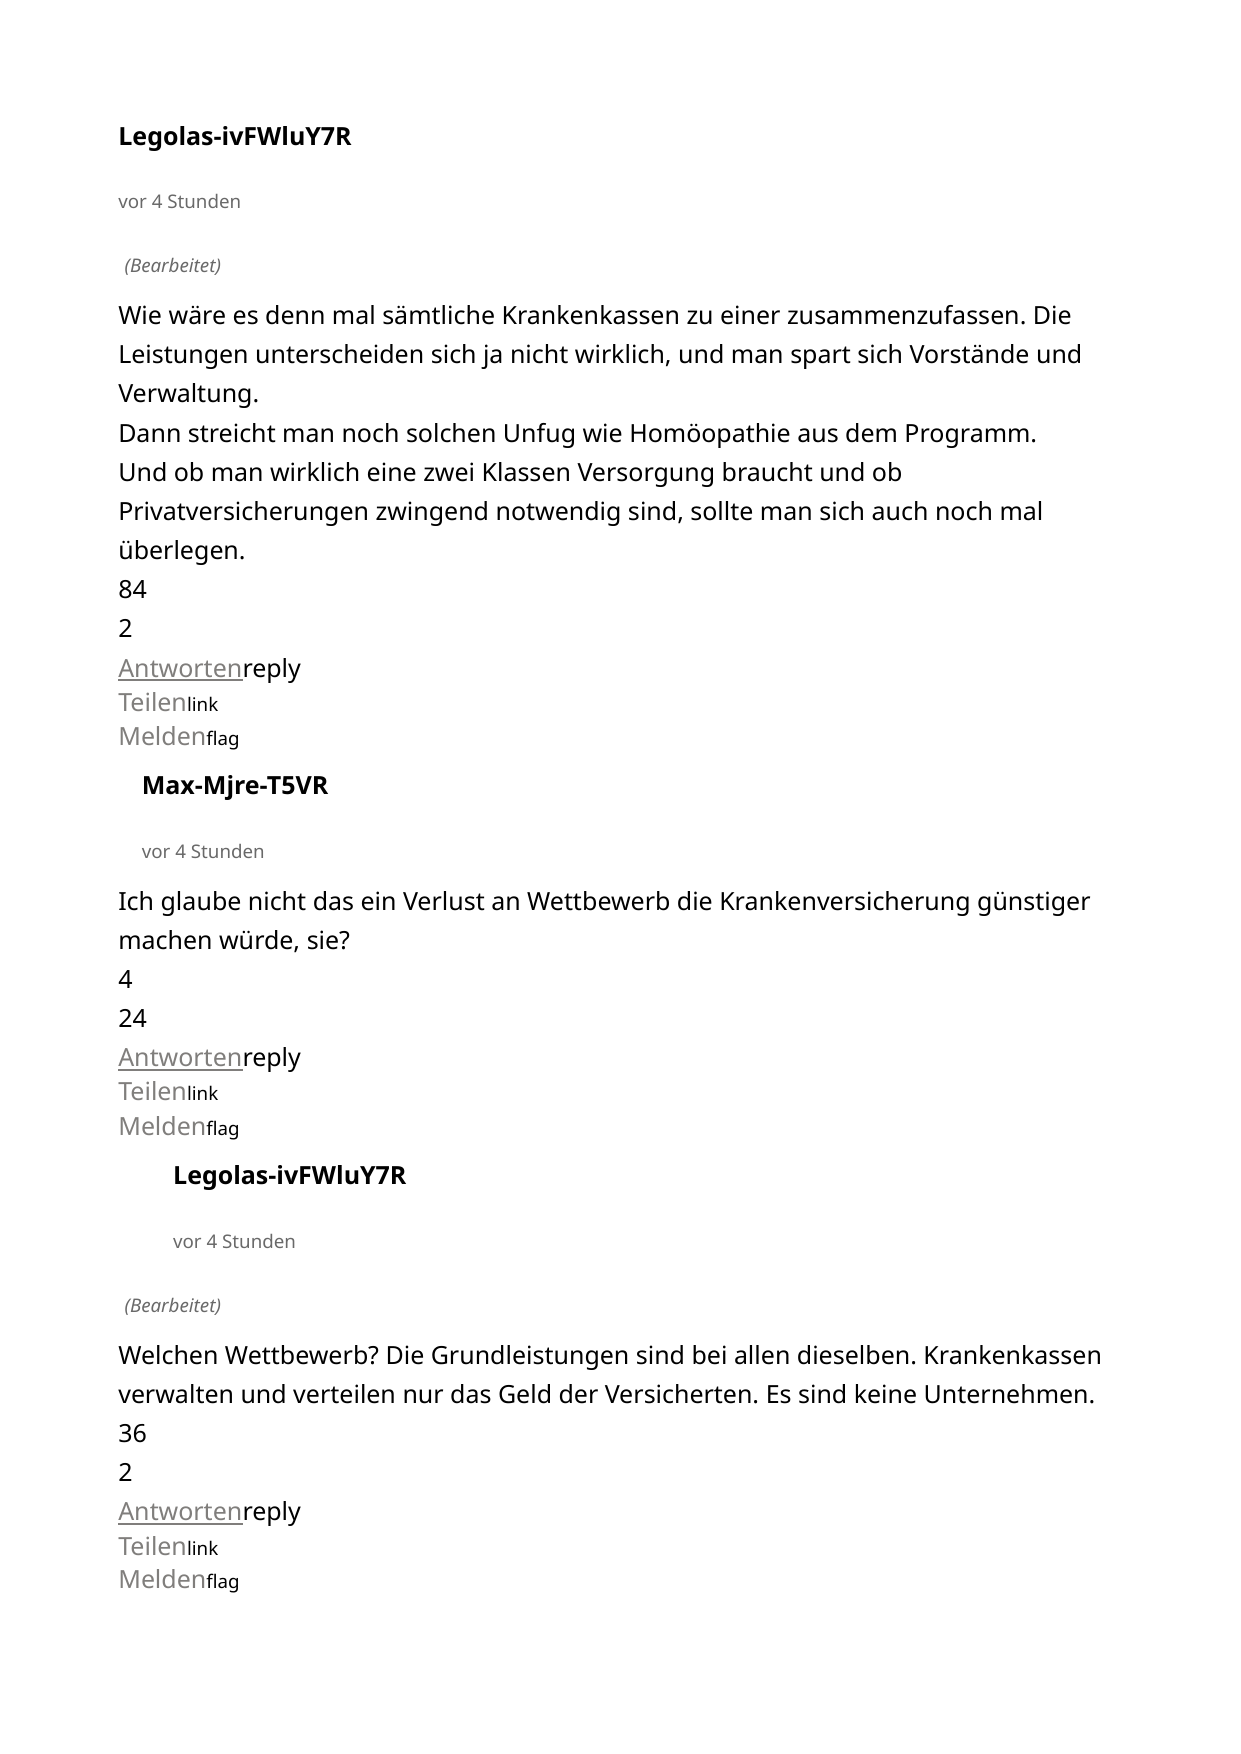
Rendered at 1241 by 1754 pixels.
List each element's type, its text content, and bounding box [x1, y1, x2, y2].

text (Bearbeitet) [118, 249, 1122, 278]
text Antwortenreply [118, 1040, 1122, 1074]
text 84 [118, 572, 1122, 606]
text Welchen Wettbewerb? Die Grundleistungen sind bei allen dieselben. Krankenkassen verwalten und verteilen nur das Geld der Versicherten. Es sind keine Unternehmen. [118, 1337, 1122, 1411]
text Teilenlink [118, 684, 1122, 718]
text Meldenflag [118, 1562, 1122, 1596]
text Antwortenreply [118, 1494, 1122, 1528]
text 36 [118, 1416, 1122, 1450]
text (Bearbeitet) [118, 1289, 1122, 1317]
text 2 [118, 1455, 1122, 1489]
text Antwortenreply [118, 650, 1122, 684]
text Legolas-ivFWluY7R [118, 118, 1114, 152]
text Wie wäre es denn mal sämtliche Krankenkassen zu einer zusammenzufassen. Die Leistungen unterscheiden sich ja nicht wirklich, und man spart sich Vorstände und Verwaltung. Dann streicht man noch solchen Unfug wie Homöopathie aus dem Programm. Und ob man wirklich eine zwei Klassen Versorgung braucht und ob Privatversicherungen zwingend notwendig sind, sollte man sich auch noch mal überlegen. [118, 298, 1122, 567]
text Teilenlink [118, 1528, 1122, 1562]
text vor 4 Stunden [173, 1228, 1117, 1254]
text Legolas-ivFWluY7R [173, 1158, 1114, 1192]
text 4 [118, 962, 1122, 996]
text vor 4 Stunden [118, 188, 1117, 214]
text Meldenflag [118, 718, 1122, 752]
text 2 [118, 611, 1122, 645]
text Meldenflag [118, 1108, 1122, 1142]
text 24 [118, 1001, 1122, 1035]
text Teilenlink [118, 1074, 1122, 1108]
text vor 4 Stunden [142, 838, 1117, 864]
text Max-Mjre-T5VR [142, 768, 1114, 802]
text Ich glaube nicht das ein Verlust an Wettbewerb die Krankenversicherung günstiger machen würde, sie? [118, 883, 1122, 957]
